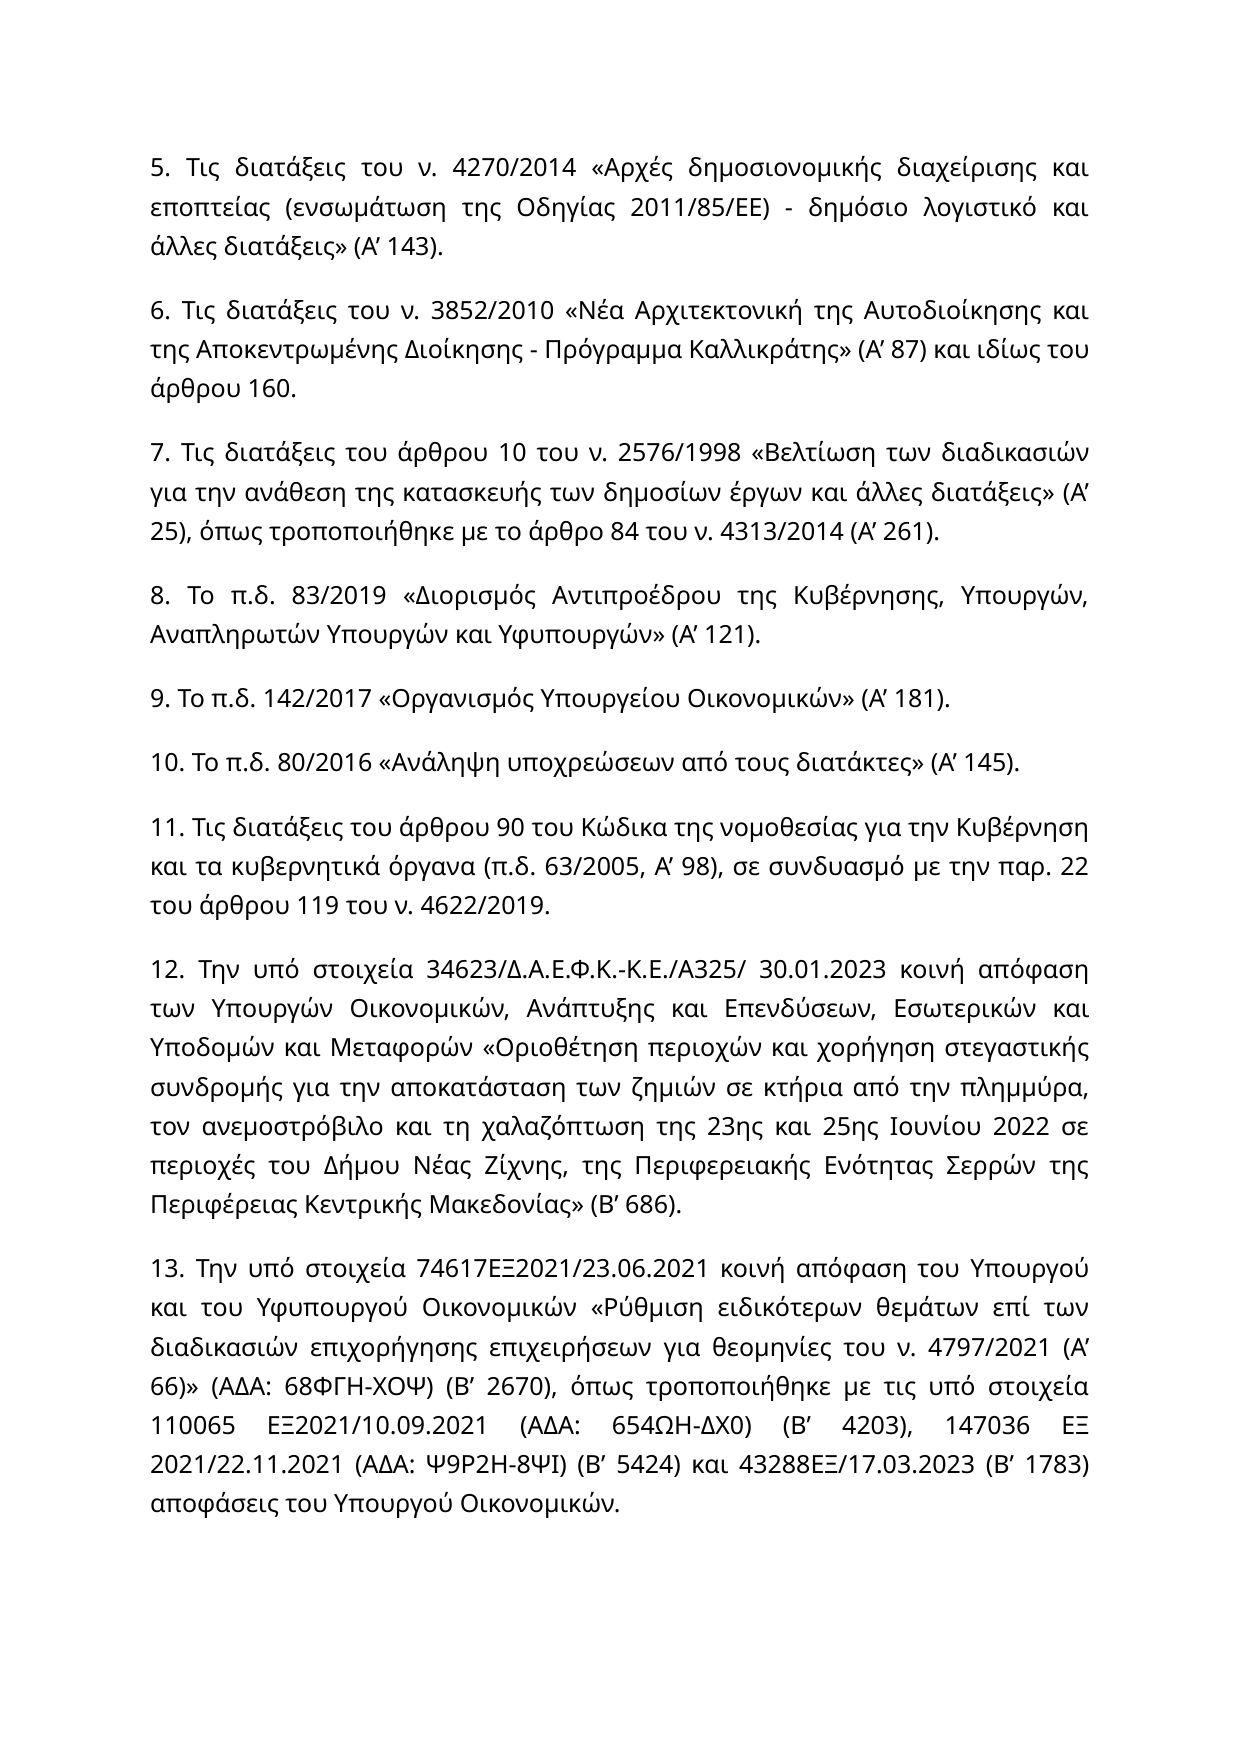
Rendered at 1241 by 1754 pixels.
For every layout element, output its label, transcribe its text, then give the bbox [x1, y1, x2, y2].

text 13. Την υπό στοιχεία 74617ΕΞ2021/23.06.2021 κοινή απόφαση του Υπουργού και του Υφυπουργού Οικονομικών «Ρύθμιση ειδικότερων θεμάτων επί των διαδικασιών επιχορήγησης επιχειρήσεων για θεομηνίες του ν. 4797/2021 (Α’ 66)» (ΑΔΑ: 68ΦΓΗ-ΧΟΨ) (Β’ 2670), όπως τροποποιήθηκε με τις υπό στοιχεία 110065 ΕΞ2021/10.09.2021 (ΑΔΑ: 654ΩΗ-ΔΧ0) (Β’ 4203), 147036 ΕΞ 2021/22.11.2021 (ΑΔΑ: Ψ9Ρ2Η-8ΨΙ) (Β’ 5424) και 43288ΕΞ/17.03.2023 (Β’ 1783) αποφάσεις του Υπουργού Οικονομικών. [150, 1251, 1090, 1520]
text 10. Το π.δ. 80/2016 «Ανάληψη υποχρεώσεων από τους διατάκτες» (Α’ 145). [150, 745, 1090, 779]
text 7. Τις διατάξεις του άρθρου 10 του ν. 2576/1998 «Βελτίωση των διαδικασιών για την ανάθεση της κατασκευής των δημοσίων έργων και άλλες διατάξεις» (Α’ 25), όπως τροποποιήθηκε με το άρθρο 84 του ν. 4313/2014 (Α’ 261). [150, 435, 1090, 547]
text 9. Το π.δ. 142/2017 «Οργανισμός Υπουργείου Οικονομικών» (Α’ 181). [150, 681, 1090, 715]
text 6. Τις διατάξεις του ν. 3852/2010 «Νέα Αρχιτεκτονική της Αυτοδιοίκησης και της Αποκεντρωμένης Διοίκησης - Πρόγραμμα Καλλικράτης» (Α’ 87) και ιδίως του άρθρου 160. [150, 292, 1090, 405]
text 11. Τις διατάξεις του άρθρου 90 του Κώδικα της νομοθεσίας για την Κυβέρνηση και τα κυβερνητικά όργανα (π.δ. 63/2005, Α’ 98), σε συνδυασμό με την παρ. 22 του άρθρου 119 του ν. 4622/2019. [150, 809, 1090, 922]
text 8. Το π.δ. 83/2019 «Διορισμός Αντιπροέδρου της Κυβέρνησης, Υπουργών, Αναπληρωτών Υπουργών και Υφυπουργών» (Α’ 121). [150, 577, 1090, 651]
text 12. Την υπό στοιχεία 34623/Δ.Α.Ε.Φ.Κ.-Κ.Ε./Α325/ 30.01.2023 κοινή απόφαση των Υπουργών Οικονομικών, Ανάπτυξης και Επενδύσεων, Εσωτερικών και Υποδομών και Μεταφορών «Οριοθέτηση περιοχών και χορήγηση στεγαστικής συνδρομής για την αποκατάσταση των ζημιών σε κτήρια από την πλημμύρα, τον ανεμοστρόβιλο και τη χαλαζόπτωση της 23ης και 25ης Ιουνίου 2022 σε περιοχές του Δήμου Νέας Ζίχνης, της Περιφερειακής Ενότητας Σερρών της Περιφέρειας Κεντρικής Μακεδονίας» (Β’ 686). [150, 952, 1090, 1221]
text 5. Τις διατάξεις του ν. 4270/2014 «Αρχές δημοσιονομικής διαχείρισης και εποπτείας (ενσωμάτωση της Οδηγίας 2011/85/ΕΕ) - δημόσιο λογιστικό και άλλες διατάξεις» (Α’ 143). [150, 150, 1090, 262]
